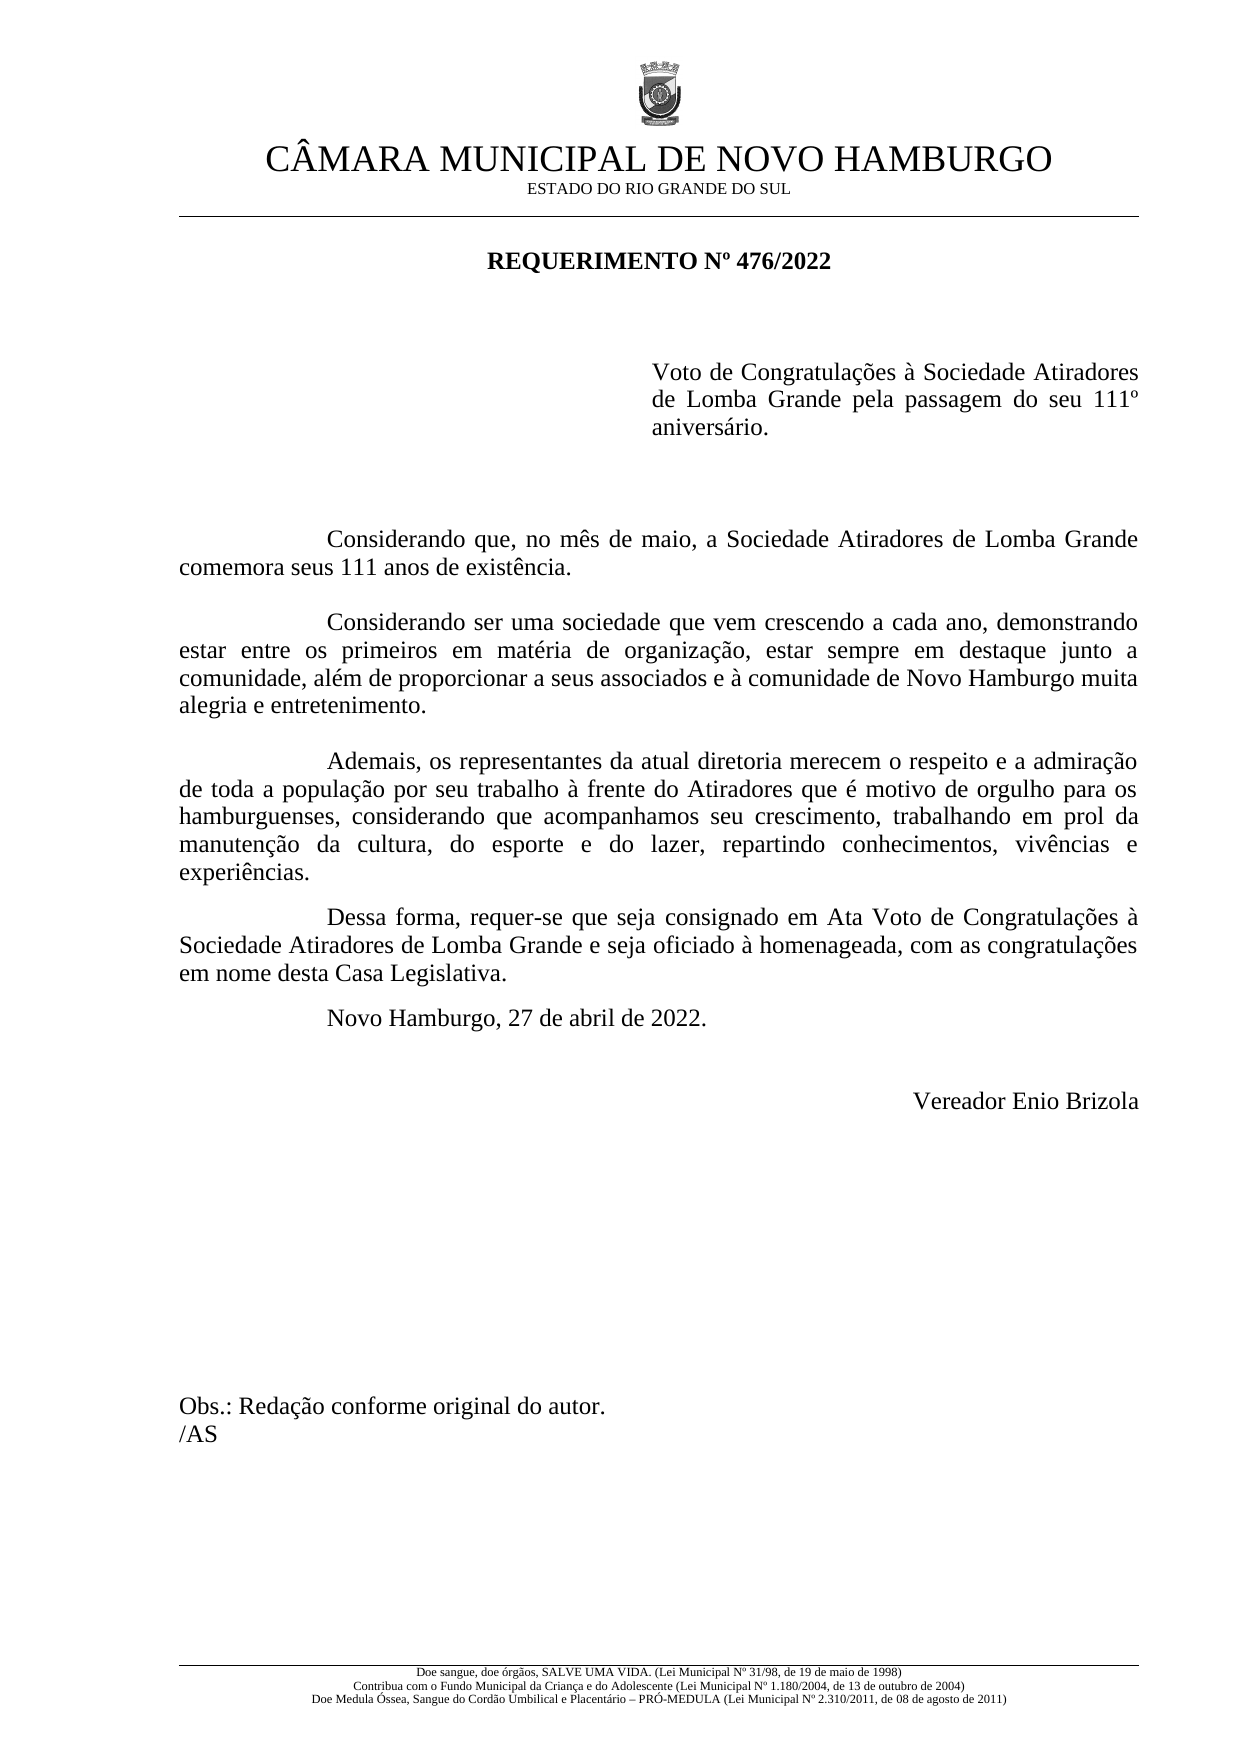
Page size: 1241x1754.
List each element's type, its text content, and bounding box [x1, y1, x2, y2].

text Obs.: Redação conforme original do autor. [179, 1392, 1139, 1420]
text Vereador Enio Brizola [179, 1087, 1139, 1115]
text REQUERIMENTO Nº 476/2022 [179, 247, 1139, 274]
text Considerando ser uma sociedade que vem crescendo a cada ano, demonstrando estar entre os primeiros em matéria de organização, estar sempre em destaque junto a comunidade, além de proporcionar a seus associados e à comunidade de Novo Hamburgo muita alegria e entretenimento. [179, 608, 1139, 719]
text Voto de Congratulações à Sociedade Atiradores de Lomba Grande pela passagem do seu 111º aniversário. [652, 358, 1139, 441]
text Considerando que, no mês de maio, a Sociedade Atiradores de Lomba Grande comemora seus 111 anos de existência. [179, 525, 1139, 581]
text Dessa forma, requer-se que seja consignado em Ata Voto de Congratulações à Sociedade Atiradores de Lomba Grande e seja oficiado à homenageada, com as congratulações em nome desta Casa Legislativa. [179, 903, 1139, 986]
text /AS [179, 1420, 1139, 1447]
text Novo Hamburgo, 27 de abril de 2022. [179, 1004, 1139, 1032]
text Ademais, os representantes da atual diretoria merecem o respeito e a admiração de toda a população por seu trabalho à frente do Atiradores que é motivo de orgulho para os hamburguenses, considerando que acompanhamos seu crescimento, trabalhando em prol da manutenção da cultura, do esporte e do lazer, repartindo conhecimentos, vivências e experiências. [179, 747, 1139, 886]
